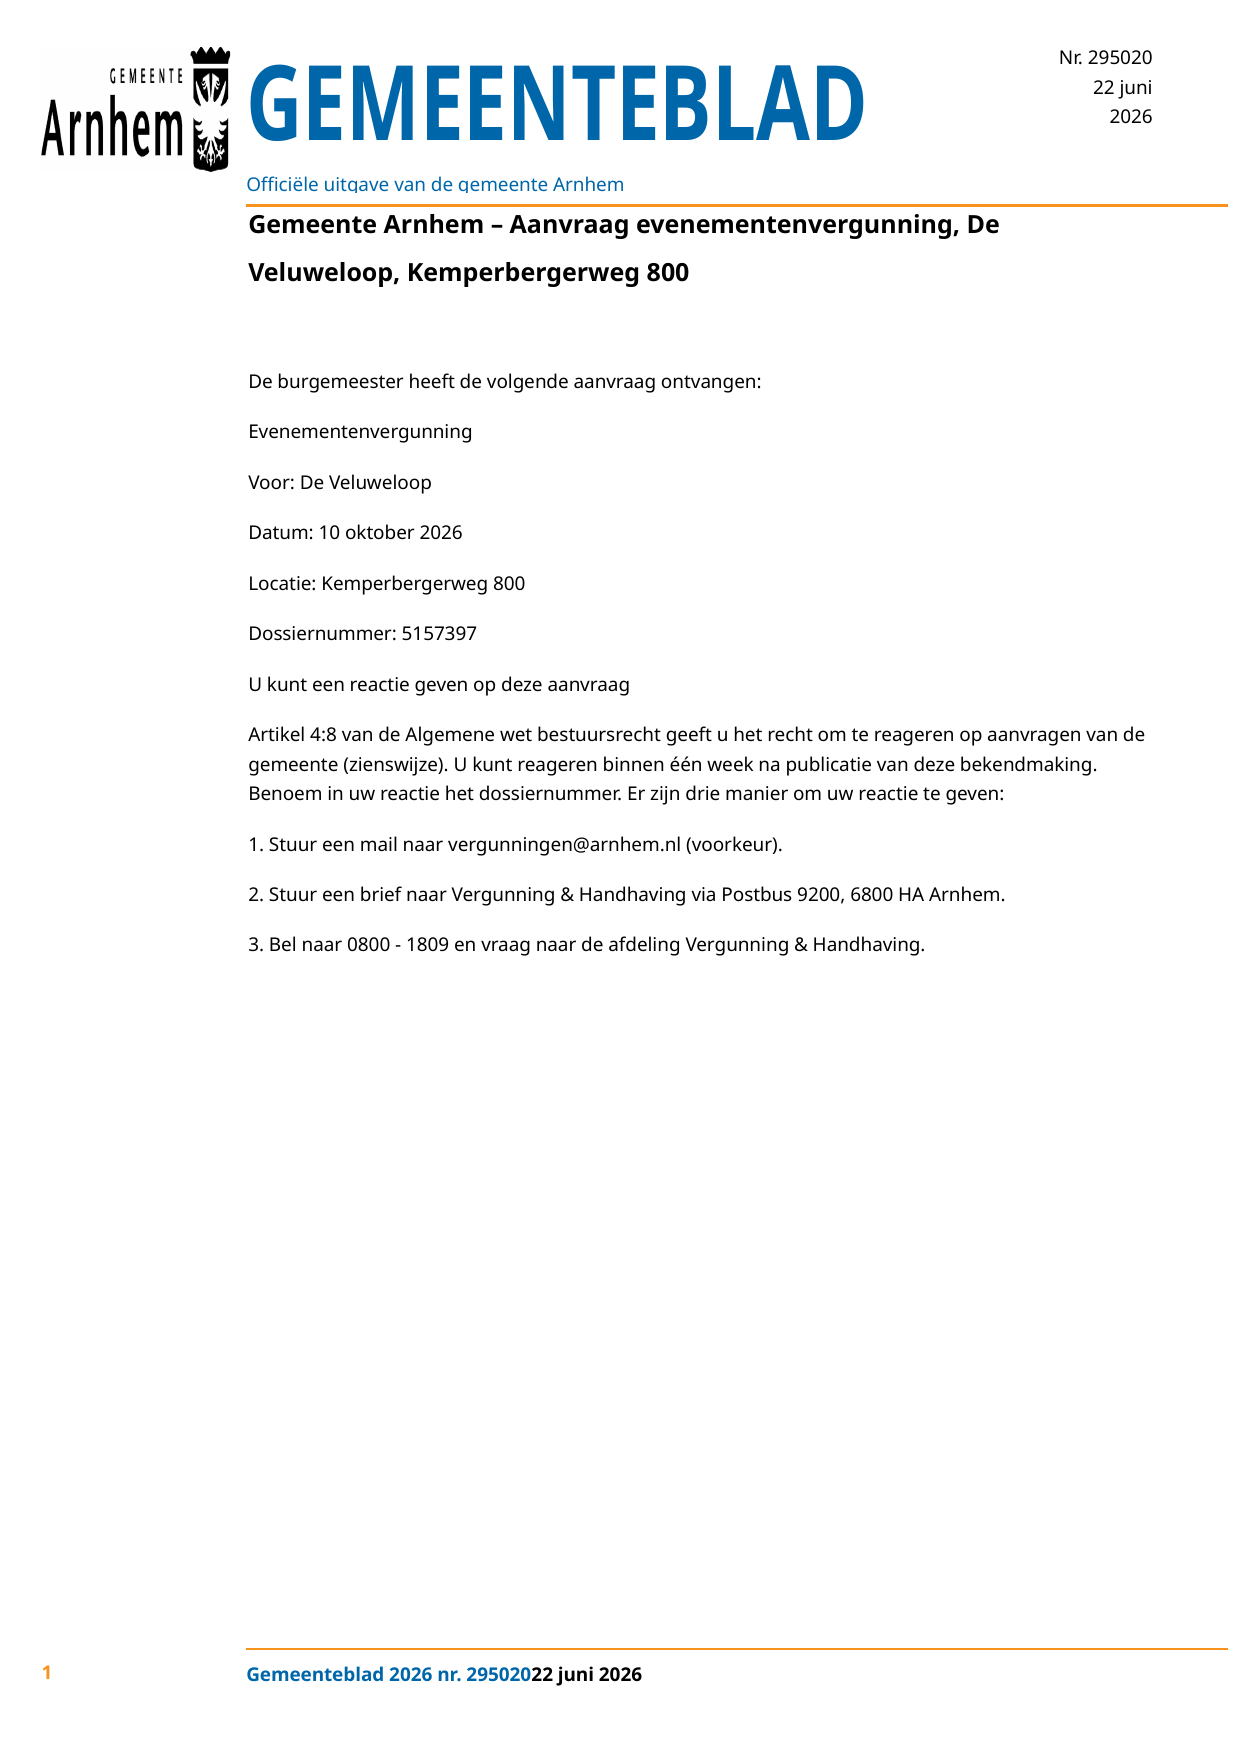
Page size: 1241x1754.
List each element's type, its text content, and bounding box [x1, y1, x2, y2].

text Evenementenvergunning [248, 419, 1152, 444]
text Artikel 4:8 van de Algemene wet bestuursrecht geeft u het recht om te reageren op aanvragen van de gemeente (zienswijze). U kunt reageren binnen één week na publicatie van deze bekendmaking. Benoem in uw reactie het dossiernummer. Er zijn drie manier om uw reactie te geven: [248, 721, 1152, 806]
text Locatie: Kemperbergerweg 800 [248, 570, 1152, 596]
text 3. Bel naar 0800 - 1809 en vraag naar de afdeling Vergunning & Handhaving. [248, 932, 1152, 957]
text U kunt een reactie geven op deze aanvraag [248, 671, 1152, 697]
text De burgemeester heeft de volgende aanvraag ontvangen: [248, 368, 1152, 394]
picture [41, 47, 231, 172]
text Gemeente Arnhem – Aanvraag evenementenvergunning, De Veluweloop, Kemperbergerweg 800 [248, 207, 1152, 288]
text Dossiernummer: 5157397 [248, 620, 1152, 646]
text Voor: De Veluweloop [248, 469, 1152, 495]
text 2. Stuur een brief naar Vergunning & Handhaving via Postbus 9200, 6800 HA Arnhem. [248, 881, 1152, 907]
text 1. Stuur een mail naar vergunningen@arnhem.nl (voorkeur). [248, 831, 1152, 857]
text Datum: 10 oktober 2026 [248, 519, 1152, 545]
